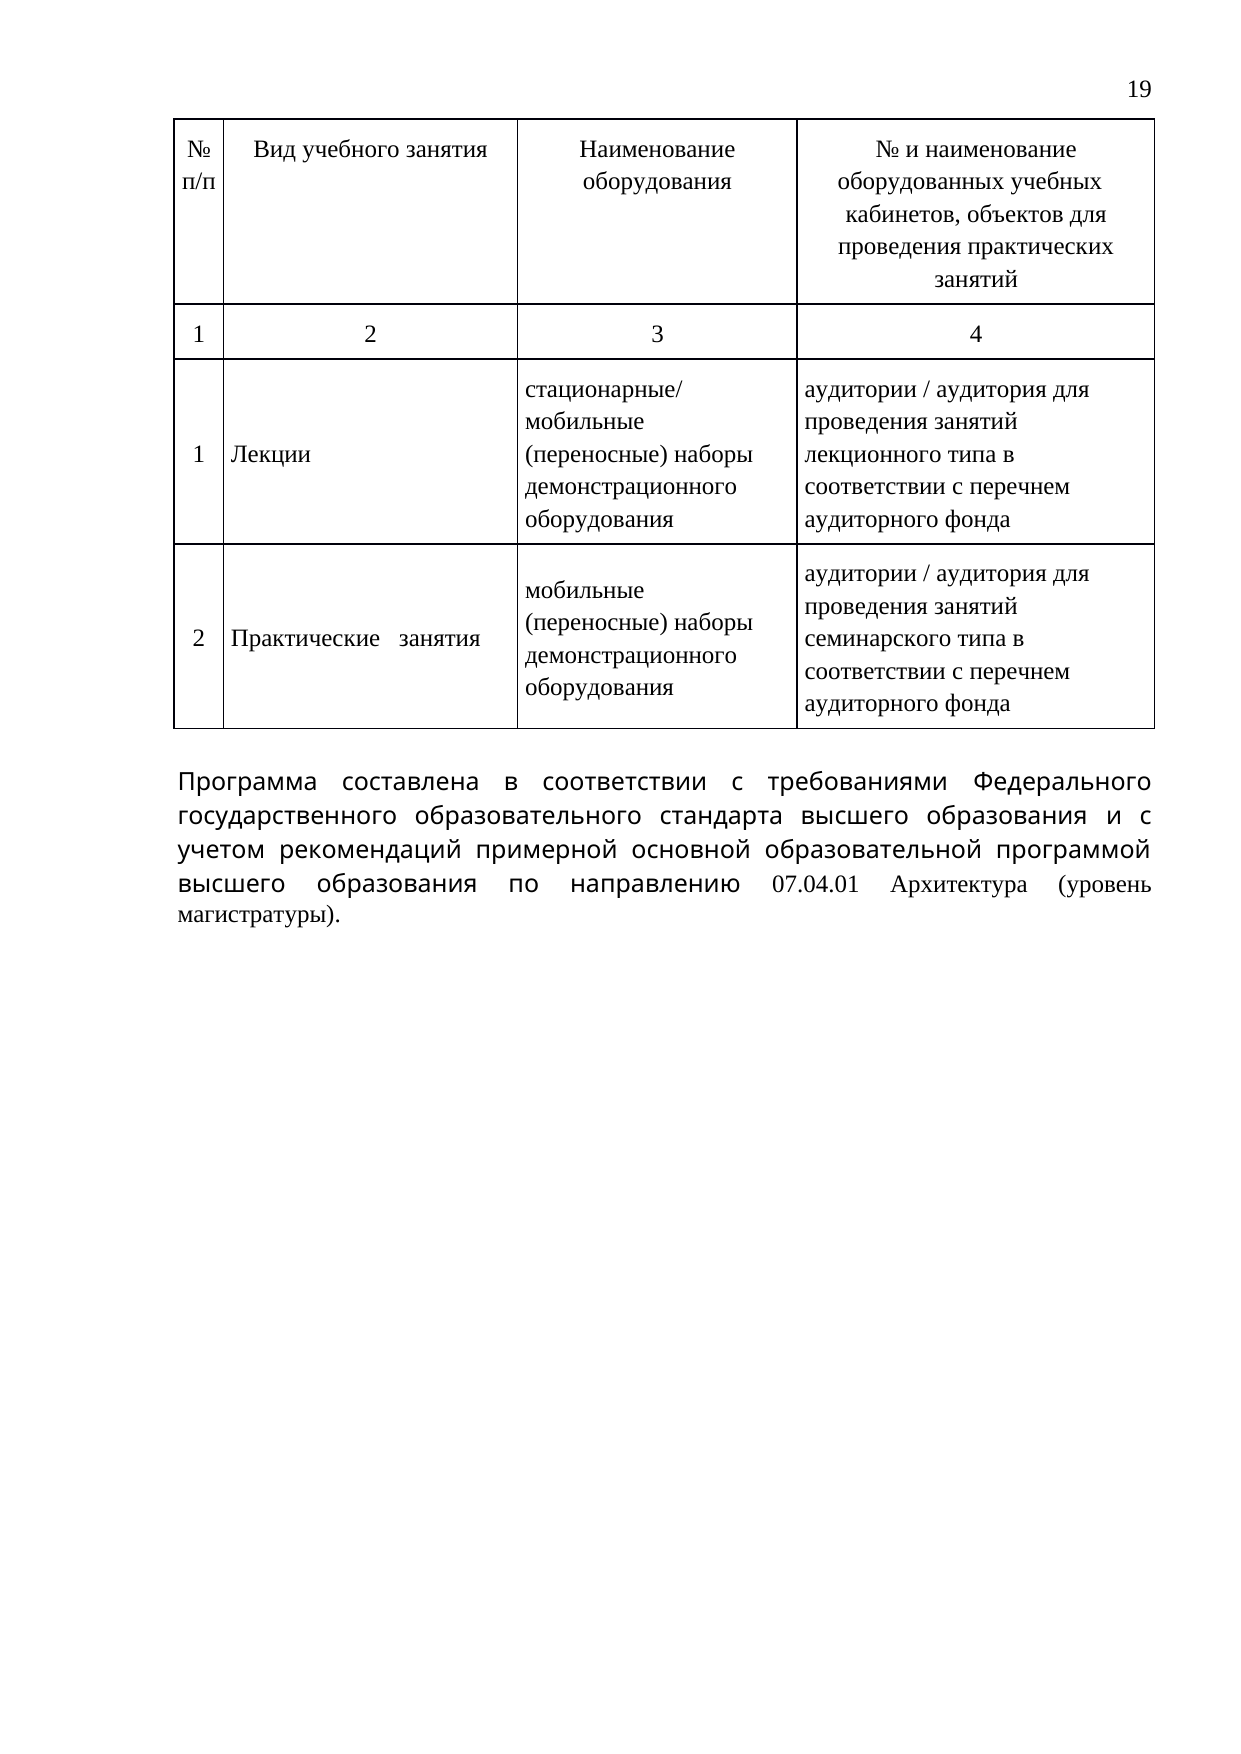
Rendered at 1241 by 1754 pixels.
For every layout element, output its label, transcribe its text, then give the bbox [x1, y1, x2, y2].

table_cell 4 [798, 305, 1154, 358]
table_cell 2 [224, 305, 517, 358]
table_cell аудитории / аудитория для проведения занятий лекционного типа в соответствии с перечнем аудиторного фонда [798, 360, 1154, 543]
table_cell мобильные (переносные) наборы демонстрационного оборудования [518, 545, 796, 728]
table_header Наименование оборудования [518, 120, 796, 303]
table_cell 1 [175, 360, 223, 543]
table_cell Практические занятия [224, 545, 517, 728]
table_cell аудитории / аудитория для проведения занятий семинарского типа в соответствии с перечнем аудиторного фонда [798, 545, 1154, 728]
table_header № п/п [175, 120, 223, 303]
table_cell 1 [175, 305, 223, 358]
table_cell стационарные/ мобильные (переносные) наборы демонстрационного оборудования [518, 360, 796, 543]
table_header Вид учебного занятия [224, 120, 517, 303]
table_cell 3 [518, 305, 796, 358]
table_header № и наименование оборудованных учебных кабинетов, объектов для проведения практических занятий [798, 120, 1154, 303]
table_cell Лекции [224, 360, 517, 543]
text Программа составлена в соответствии с требованиями Федерального государственного образовательного стандарта высшего образования и с учетом рекомендаций примерной основной образовательной программой высшего образования по направлению 07.04.01 Архитектура (уровень магистратуры). [177, 763, 1152, 928]
table_cell 2 [175, 545, 223, 728]
